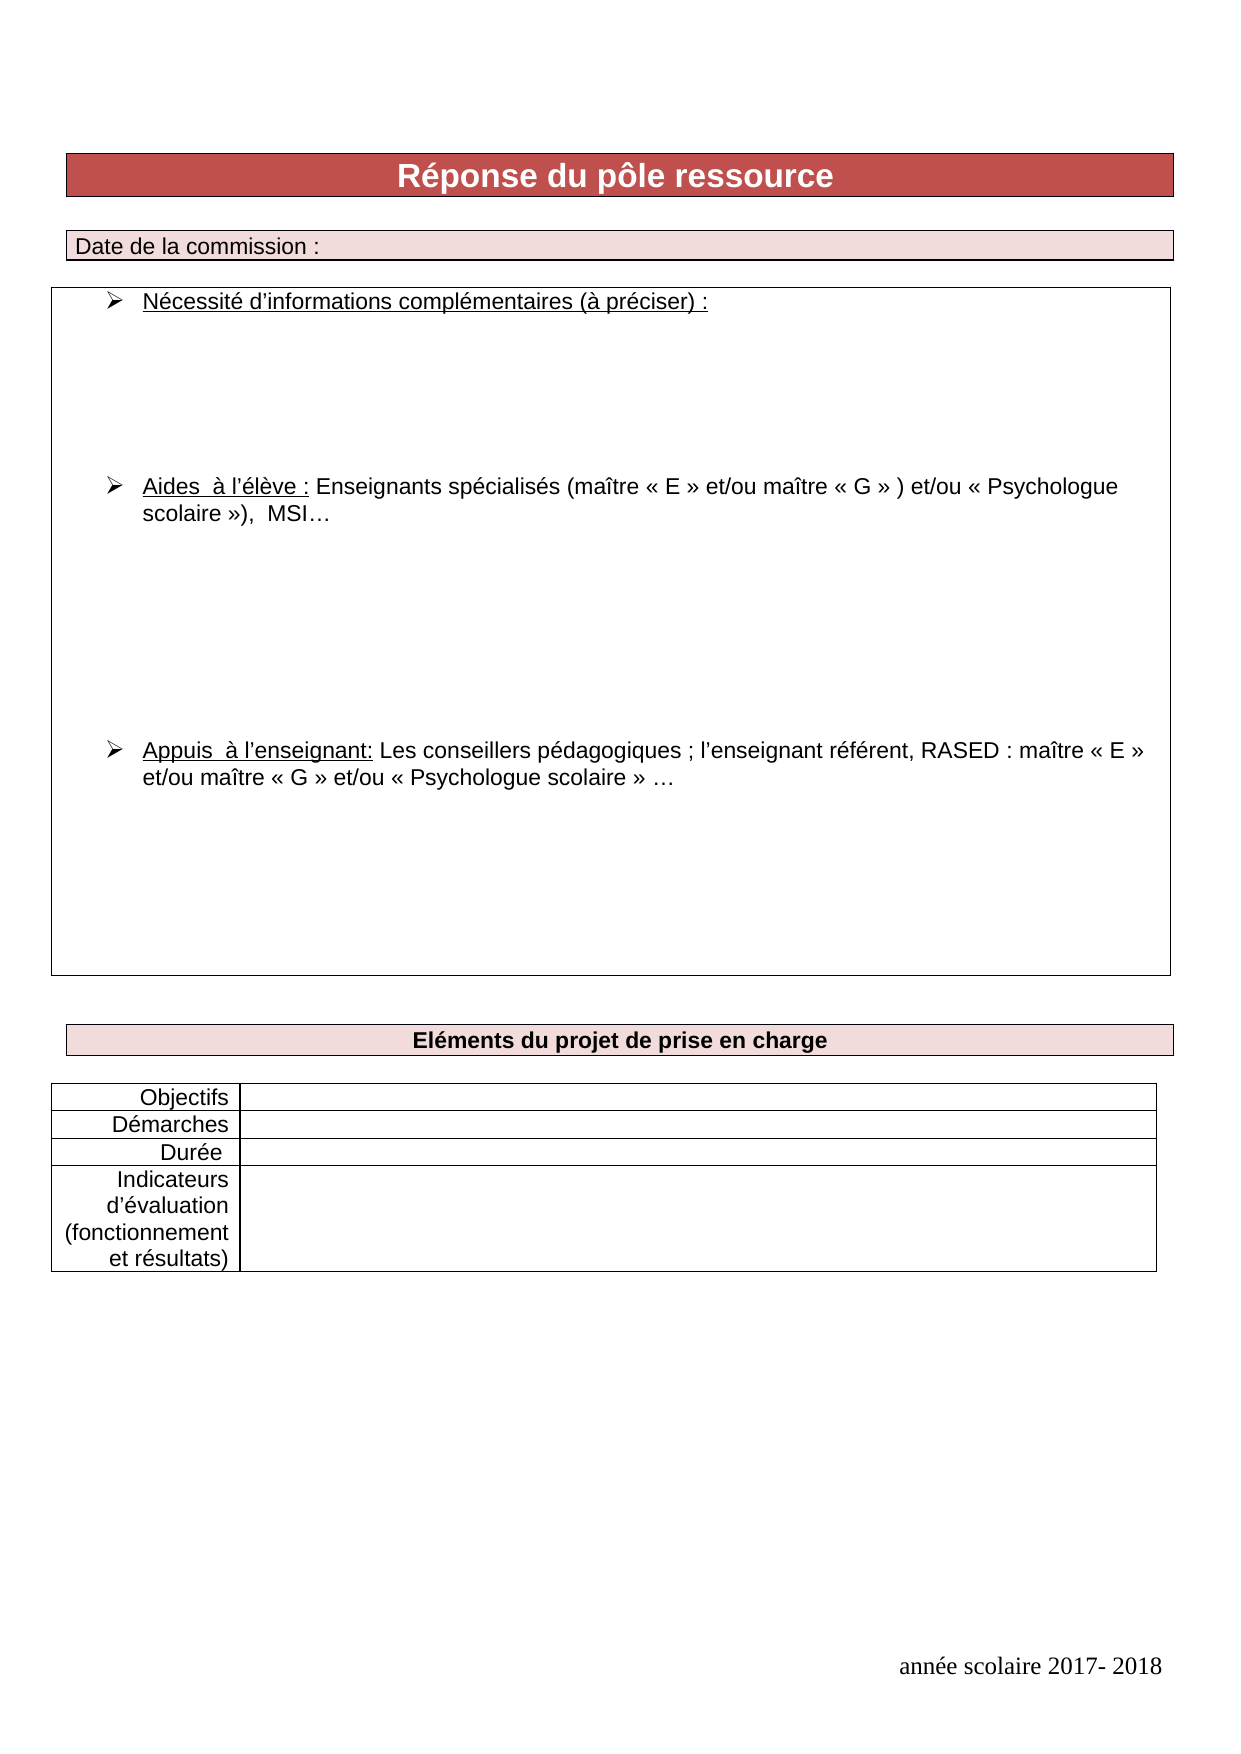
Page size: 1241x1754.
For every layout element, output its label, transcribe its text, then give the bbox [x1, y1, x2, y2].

table_cell Durée [52, 1139, 63, 1165]
table_cell [241, 1111, 1156, 1137]
text Eléments du projet de prise en charge [67, 1025, 1173, 1055]
table_header Nécessité d’informations complémentaires (à préciser) : Aides à l’élève : Enseignants spécialisés (maître « E » et/ou maître « G » ) et/ou « Psychologue scolaire »), MSI… Appuis à l’enseignant: Les conseillers pédagogiques ; l’enseignant référent, RASED : maître « E » et/ou maître « G » et/ou « Psychologue scolaire » … [1159, 288, 1170, 975]
table_header Nécessité d’informations complémentaires (à préciser) : Aides à l’élève : Enseignants spécialisés (maître « E » et/ou maître « G » ) et/ou « Psychologue scolaire »), MSI… Appuis à l’enseignant: Les conseillers pédagogiques ; l’enseignant référent, RASED : maître « E » et/ou maître « G » et/ou « Psychologue scolaire » … [52, 288, 105, 975]
table_cell [241, 1166, 1156, 1271]
subtitle Réponse du pôle ressource [67, 154, 1173, 196]
table_cell Démarches [229, 1111, 239, 1137]
table_cell Indicateurs d’évaluation (fonctionnement et résultats) [52, 1166, 63, 1271]
table_header [241, 1084, 1156, 1110]
table_cell [241, 1139, 1156, 1165]
table_cell Démarches [52, 1111, 63, 1137]
table_header Objectifs [52, 1084, 63, 1110]
table_cell Durée [229, 1139, 239, 1165]
table_header Objectifs [229, 1084, 239, 1110]
text Date de la commission : [67, 231, 1173, 259]
